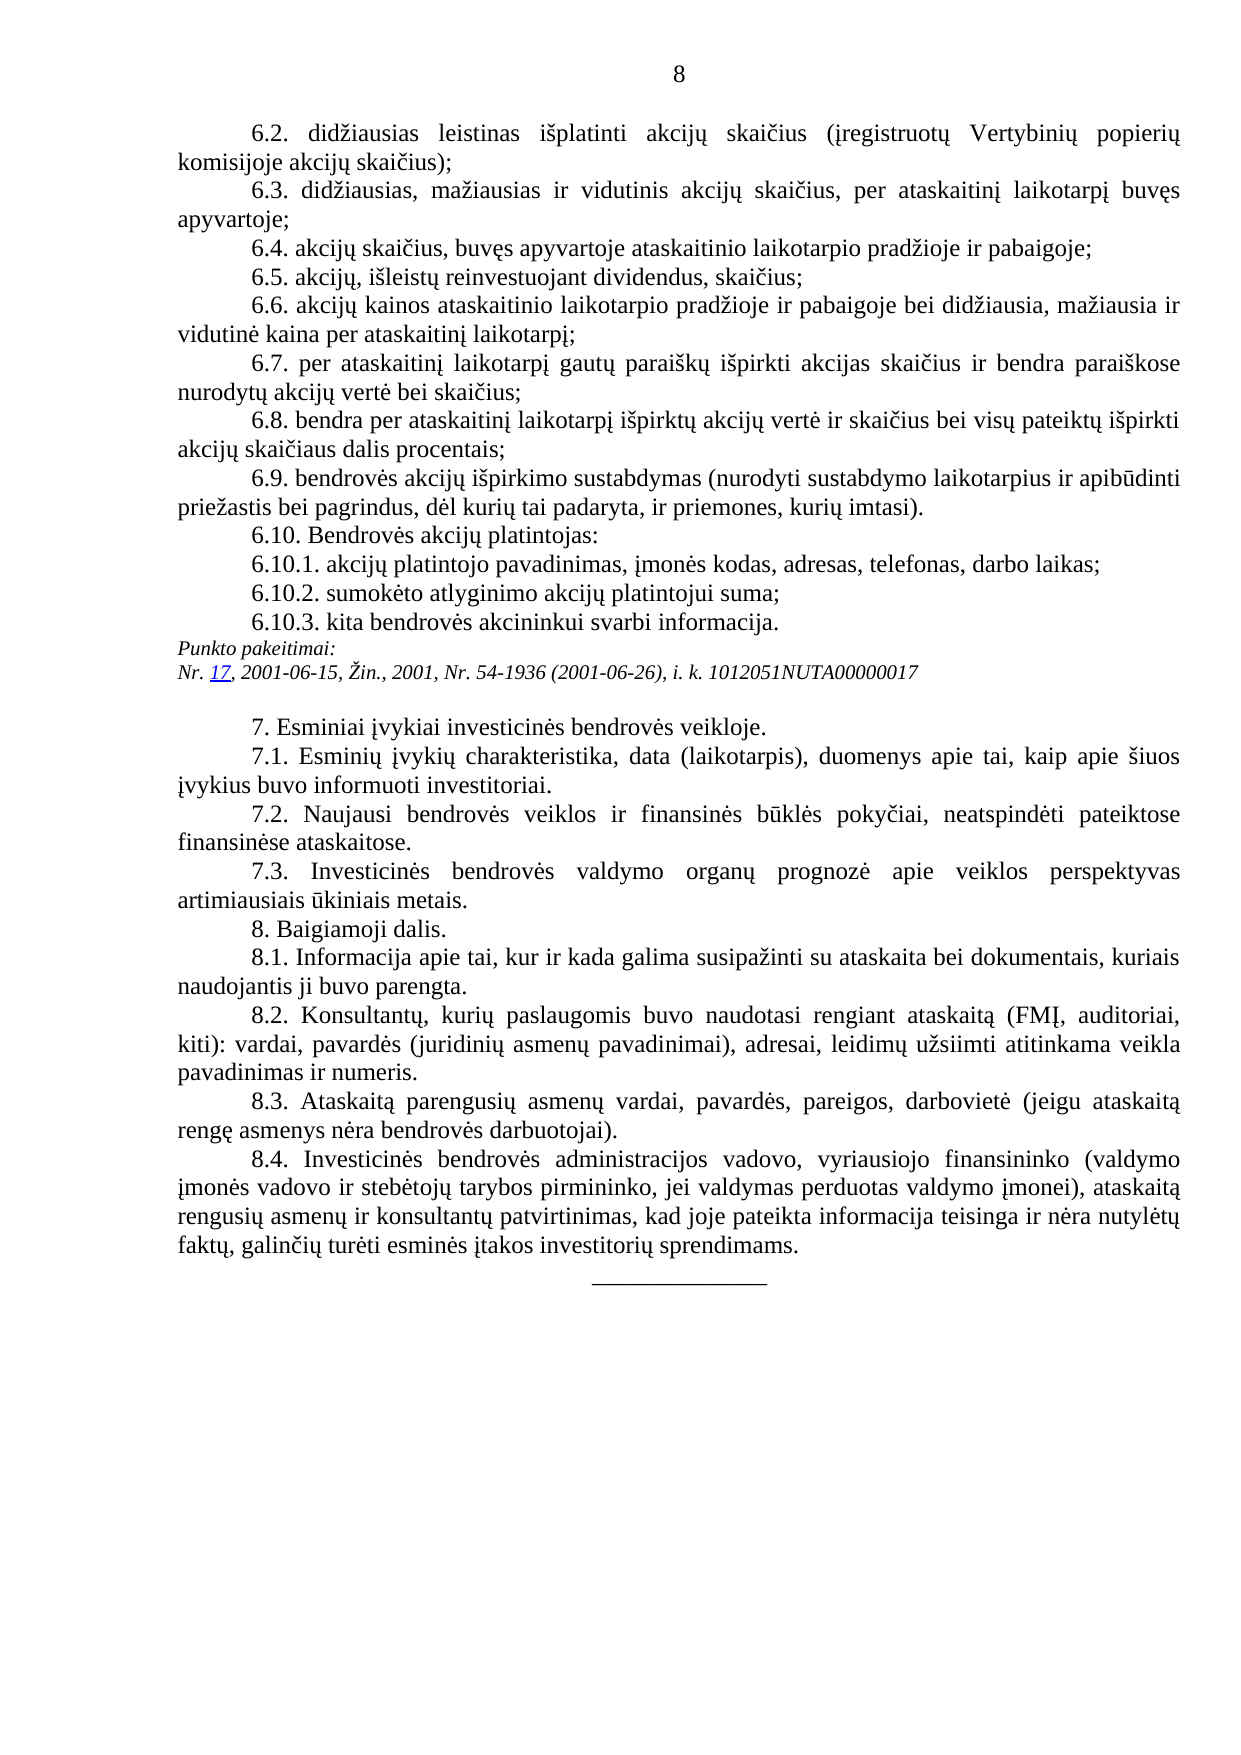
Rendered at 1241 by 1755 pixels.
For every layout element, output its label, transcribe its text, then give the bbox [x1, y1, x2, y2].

text 7.1. Esminių įvykių charakteristika, data (laikotarpis), duomenys apie tai, kaip apie šiuos įvykius buvo informuoti investitoriai. [177, 741, 1181, 799]
text 8.4. Investicinės bendrovės administracijos vadovo, vyriausiojo finansininko (valdymo įmonės vadovo ir stebėtojų tarybos pirmininko, jei valdymas perduotas valdymo įmonei), ataskaitą rengusių asmenų ir konsultantų patvirtinimas, kad joje pateikta informacija teisinga ir nėra nutylėtų faktų, galinčių turėti esminės įtakos investitorių sprendimams. [177, 1144, 1181, 1259]
text 7.3. Investicinės bendrovės valdymo organų prognozė apie veiklos perspektyvas artimiausiais ūkiniais metais. [177, 856, 1181, 914]
text 8.2. Konsultantų, kurių paslaugomis buvo naudotasi rengiant ataskaitą (FMĮ, auditoriai, kiti): vardai, pavardės (juridinių asmenų pavadinimai), adresai, leidimų užsiimti atitinkama veikla pavadinimas ir numeris. [177, 1000, 1181, 1086]
text Nr. 17, 2001-06-15, Žin., 2001, Nr. 54-1936 (2001-06-26), i. k. 1012051NUTA00000017 [177, 660, 1181, 684]
text 6.2. didžiausias leistinas išplatinti akcijų skaičius (įregistruotų Vertybinių popierių komisijoje akcijų skaičius); [177, 118, 1181, 176]
text ______________ [177, 1259, 1181, 1287]
text 6.4. akcijų skaičius, buvęs apyvartoje ataskaitinio laikotarpio pradžioje ir pabaigoje; [177, 233, 1181, 262]
text 6.8. bendra per ataskaitinį laikotarpį išpirktų akcijų vertė ir skaičius bei visų pateiktų išpirkti akcijų skaičiaus dalis procentais; [177, 406, 1181, 463]
text 8.3. Ataskaitą parengusių asmenų vardai, pavardės, pareigos, darbovietė (jeigu ataskaitą rengę asmenys nėra bendrovės darbuotojai). [177, 1086, 1181, 1144]
text 6.5. akcijų, išleistų reinvestuojant dividendus, skaičius; [177, 262, 1181, 291]
text 6.10.1. akcijų platintojo pavadinimas, įmonės kodas, adresas, telefonas, darbo laikas; [177, 549, 1181, 578]
text 7.2. Naujausi bendrovės veiklos ir finansinės būklės pokyčiai, neatspindėti pateiktose finansinėse ataskaitose. [177, 799, 1181, 856]
text 6.9. bendrovės akcijų išpirkimo sustabdymas (nurodyti sustabdymo laikotarpius ir apibūdinti priežastis bei pagrindus, dėl kurių tai padaryta, ir priemones, kurių imtasi). [177, 463, 1181, 521]
text 8. Baigiamoji dalis. [177, 914, 1181, 942]
text 6.3. didžiausias, mažiausias ir vidutinis akcijų skaičius, per ataskaitinį laikotarpį buvęs apyvartoje; [177, 176, 1181, 233]
text Punkto pakeitimai: [177, 636, 1181, 660]
text 6.10.3. kita bendrovės akcininkui svarbi informacija. [177, 607, 1181, 636]
text 6.10. Bendrovės akcijų platintojas: [177, 521, 1181, 549]
text 6.10.2. sumokėto atlyginimo akcijų platintojui suma; [177, 578, 1181, 607]
text 7. Esminiai įvykiai investicinės bendrovės veikloje. [177, 712, 1181, 741]
text 6.6. akcijų kainos ataskaitinio laikotarpio pradžioje ir pabaigoje bei didžiausia, mažiausia ir vidutinė kaina per ataskaitinį laikotarpį; [177, 291, 1181, 348]
text 8.1. Informacija apie tai, kur ir kada galima susipažinti su ataskaita bei dokumentais, kuriais naudojantis ji buvo parengta. [177, 942, 1181, 1000]
text 6.7. per ataskaitinį laikotarpį gautų paraiškų išpirkti akcijas skaičius ir bendra paraiškose nurodytų akcijų vertė bei skaičius; [177, 348, 1181, 406]
